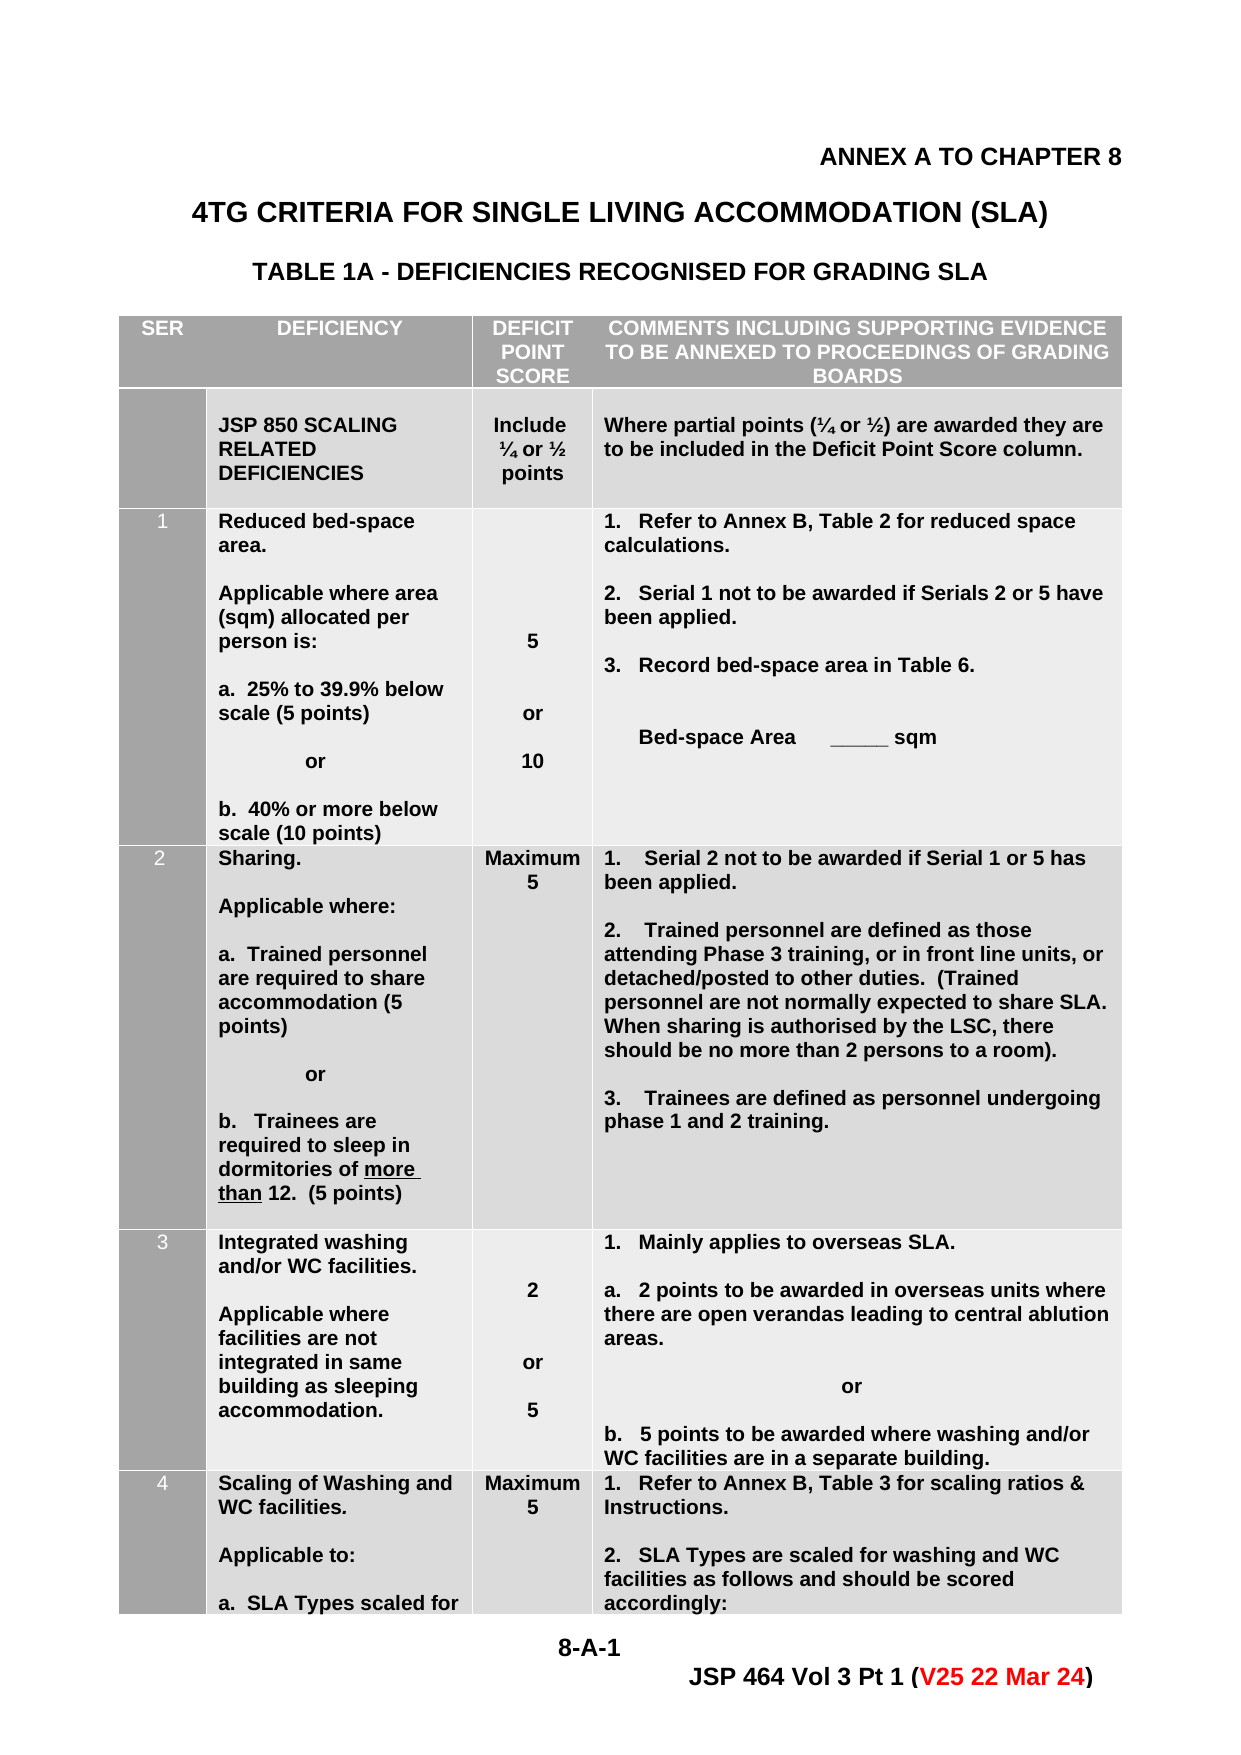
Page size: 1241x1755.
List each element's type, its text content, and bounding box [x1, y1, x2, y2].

table_cell 2 [119, 846, 206, 1229]
table_cell Maximum5 [473, 846, 592, 1229]
table_header COMMENTS INCLUDING SUPPORTING EVIDENCE TO BE ANNEXED TO PROCEEDINGS OF GRADING BOARDS [593, 316, 1122, 387]
table_cell 1. Serial 2 not to be awarded if Serial 1 or 5 has been applied. 2. Trained personnel are defined as those attending Phase 3 training, or in front line units, or detached/posted to other duties. (Trained personnel are not normally expected to share SLA. When sharing is authorised by the LSC, there should be no more than 2 persons to a room). 3. Trainees are defined as personnel undergoing phase 1 and 2 training. [593, 846, 1122, 1229]
table_cell 2 or 5 [473, 1230, 592, 1470]
table_cell 5 or 10 [473, 509, 592, 845]
table_cell JSP 850 SCALING RELATED DEFICIENCIES [207, 389, 472, 508]
table_cell Include ¼ or ½ points [473, 389, 592, 508]
table_header SER [119, 316, 207, 387]
table_cell [119, 389, 206, 508]
table_cell 1 [119, 509, 206, 845]
table_cell 1. Mainly applies to overseas SLA. a. 2 points to be awarded in overseas units where there are open verandas leading to central ablution areas. or b. 5 points to be awarded where washing and/or WC facilities are in a separate building. [593, 1230, 1122, 1470]
text ANNEX A TO CHAPTER 8 [118, 142, 1122, 171]
table_header DEFICIT POINT SCORE [473, 316, 593, 387]
table_cell Reduced bed-space area. Applicable where area (sqm) allocated per person is: a. 25% to 39.9% below scale (5 points) or b. 40% or more below scale (10 points) [207, 509, 472, 845]
table_cell Scaling of Washing and WC facilities. Applicable to: a. SLA Types scaled for [207, 1471, 472, 1614]
table_cell 4 [119, 1471, 206, 1614]
text TABLE 1A - DEFICIENCIES RECOGNISED FOR GRADING SLA [118, 257, 1122, 286]
table_cell 1. Refer to Annex B, Table 2 for reduced space calculations. 2. Serial 1 not to be awarded if Serials 2 or 5 have been applied. 3. Record bed-space area in Table 6. Bed-space Area _____ sqm [593, 509, 1122, 845]
table_header DEFICIENCY [207, 316, 472, 387]
text 4TG CRITERIA FOR SINGLE LIVING ACCOMMODATION (SLA) [118, 195, 1122, 228]
table_cell Sharing. Applicable where: a. Trained personnel are required to share accommodation (5 points) or b. Trainees are required to sleep in dormitories of more than 12. (5 points) [207, 846, 472, 1229]
table_cell 1. Refer to Annex B, Table 3 for scaling ratios & Instructions. 2. SLA Types are scaled for washing and WC facilities as follows and should be scored accordingly: En-Suite: (Applies to SO, JO, OC, S and Z Type SLA) (1, 2, 3, 4 or 5 points) or Shared: (Applies to C, Y and X Type SLA) (1, 2, 3, 4 or 5 points) [593, 1471, 1122, 1614]
table_cell Where partial points (¼ or ½) are awarded they are to be included in the Deficit Point Score column. [593, 389, 1122, 508]
table_cell Maximum 5 [473, 1471, 592, 1614]
table_cell 3 [119, 1230, 206, 1470]
table_cell Integrated washing and/or WC facilities. Applicable where facilities are not integrated in same building as sleeping accommodation. [207, 1230, 472, 1470]
